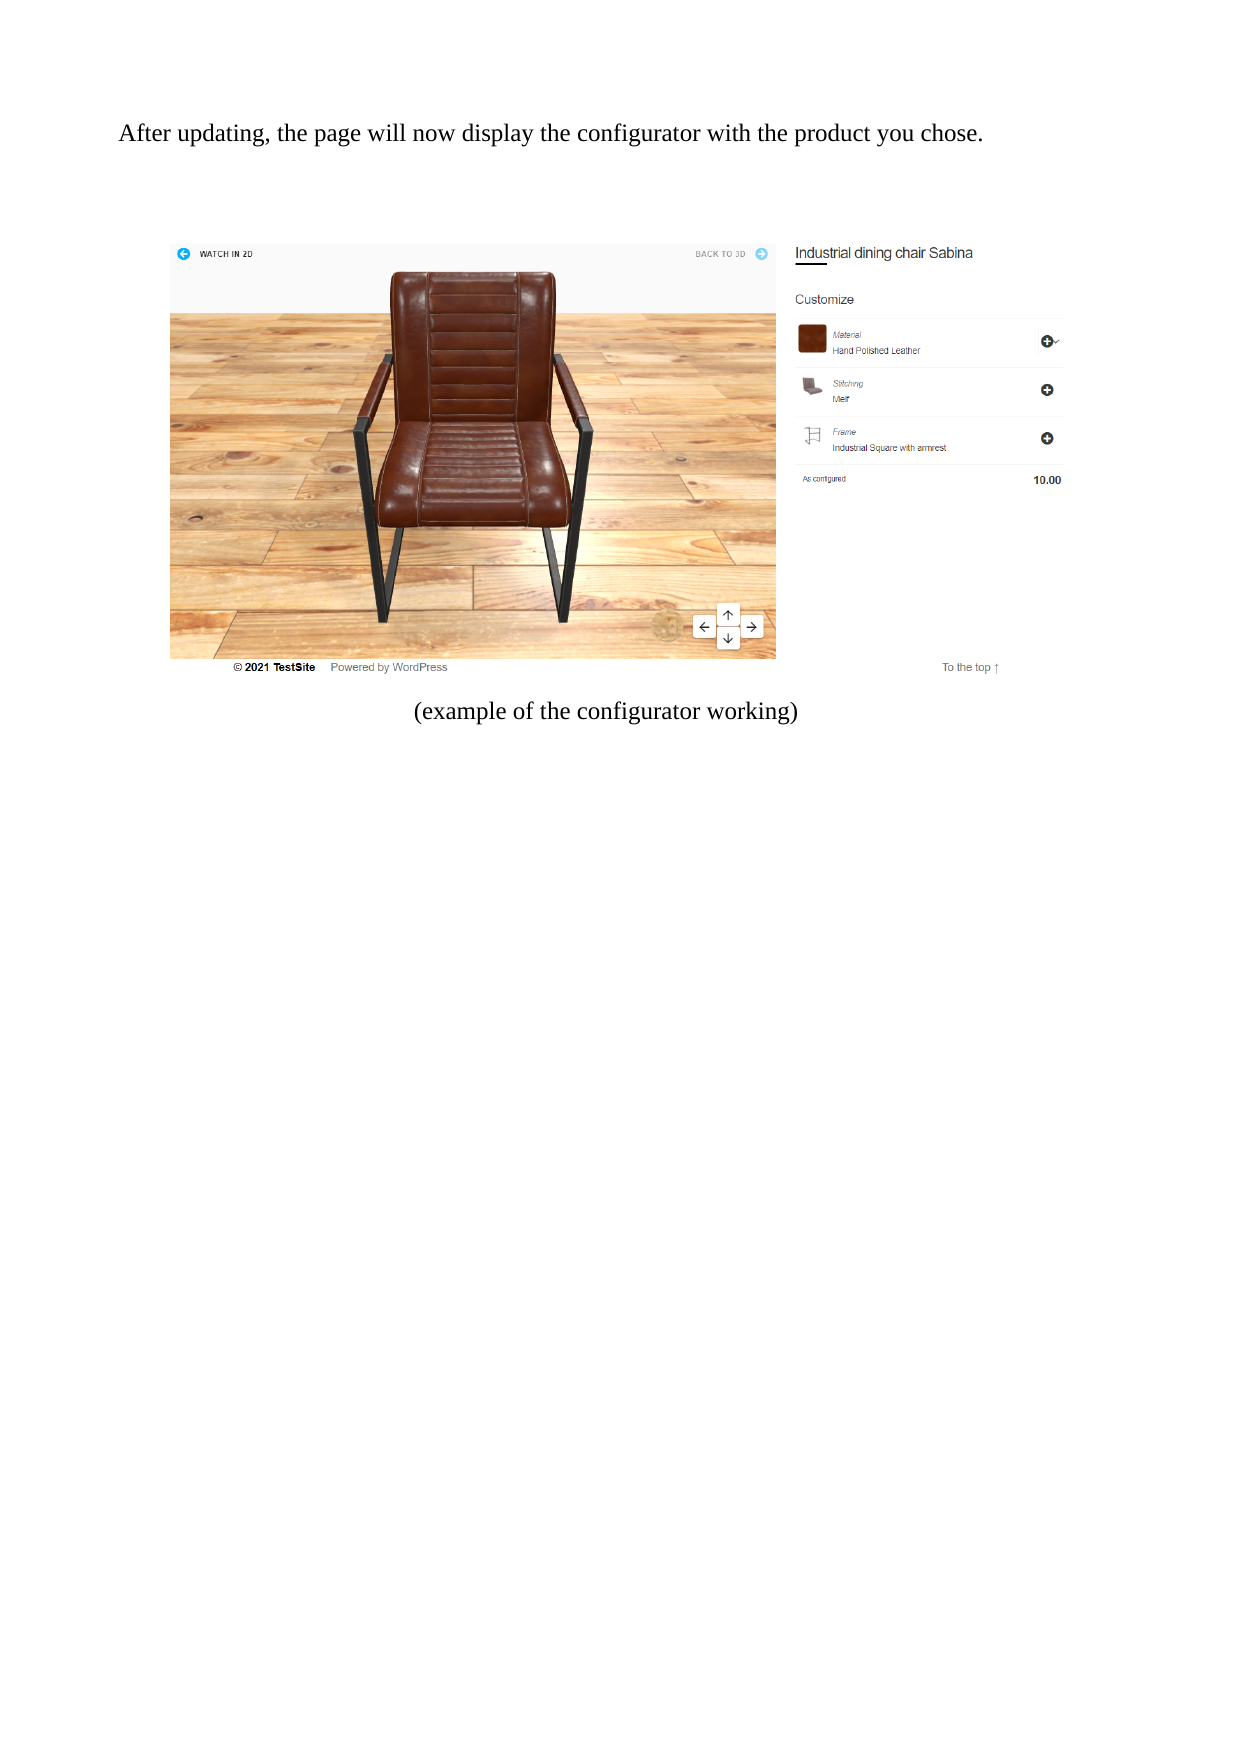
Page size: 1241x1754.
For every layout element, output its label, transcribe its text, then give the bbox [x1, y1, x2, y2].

text After updating, the page will now display the configurator with the product you chose. [118, 118, 1122, 147]
picture [118, 204, 1123, 697]
text (example of the configurator working) [118, 697, 1122, 725]
